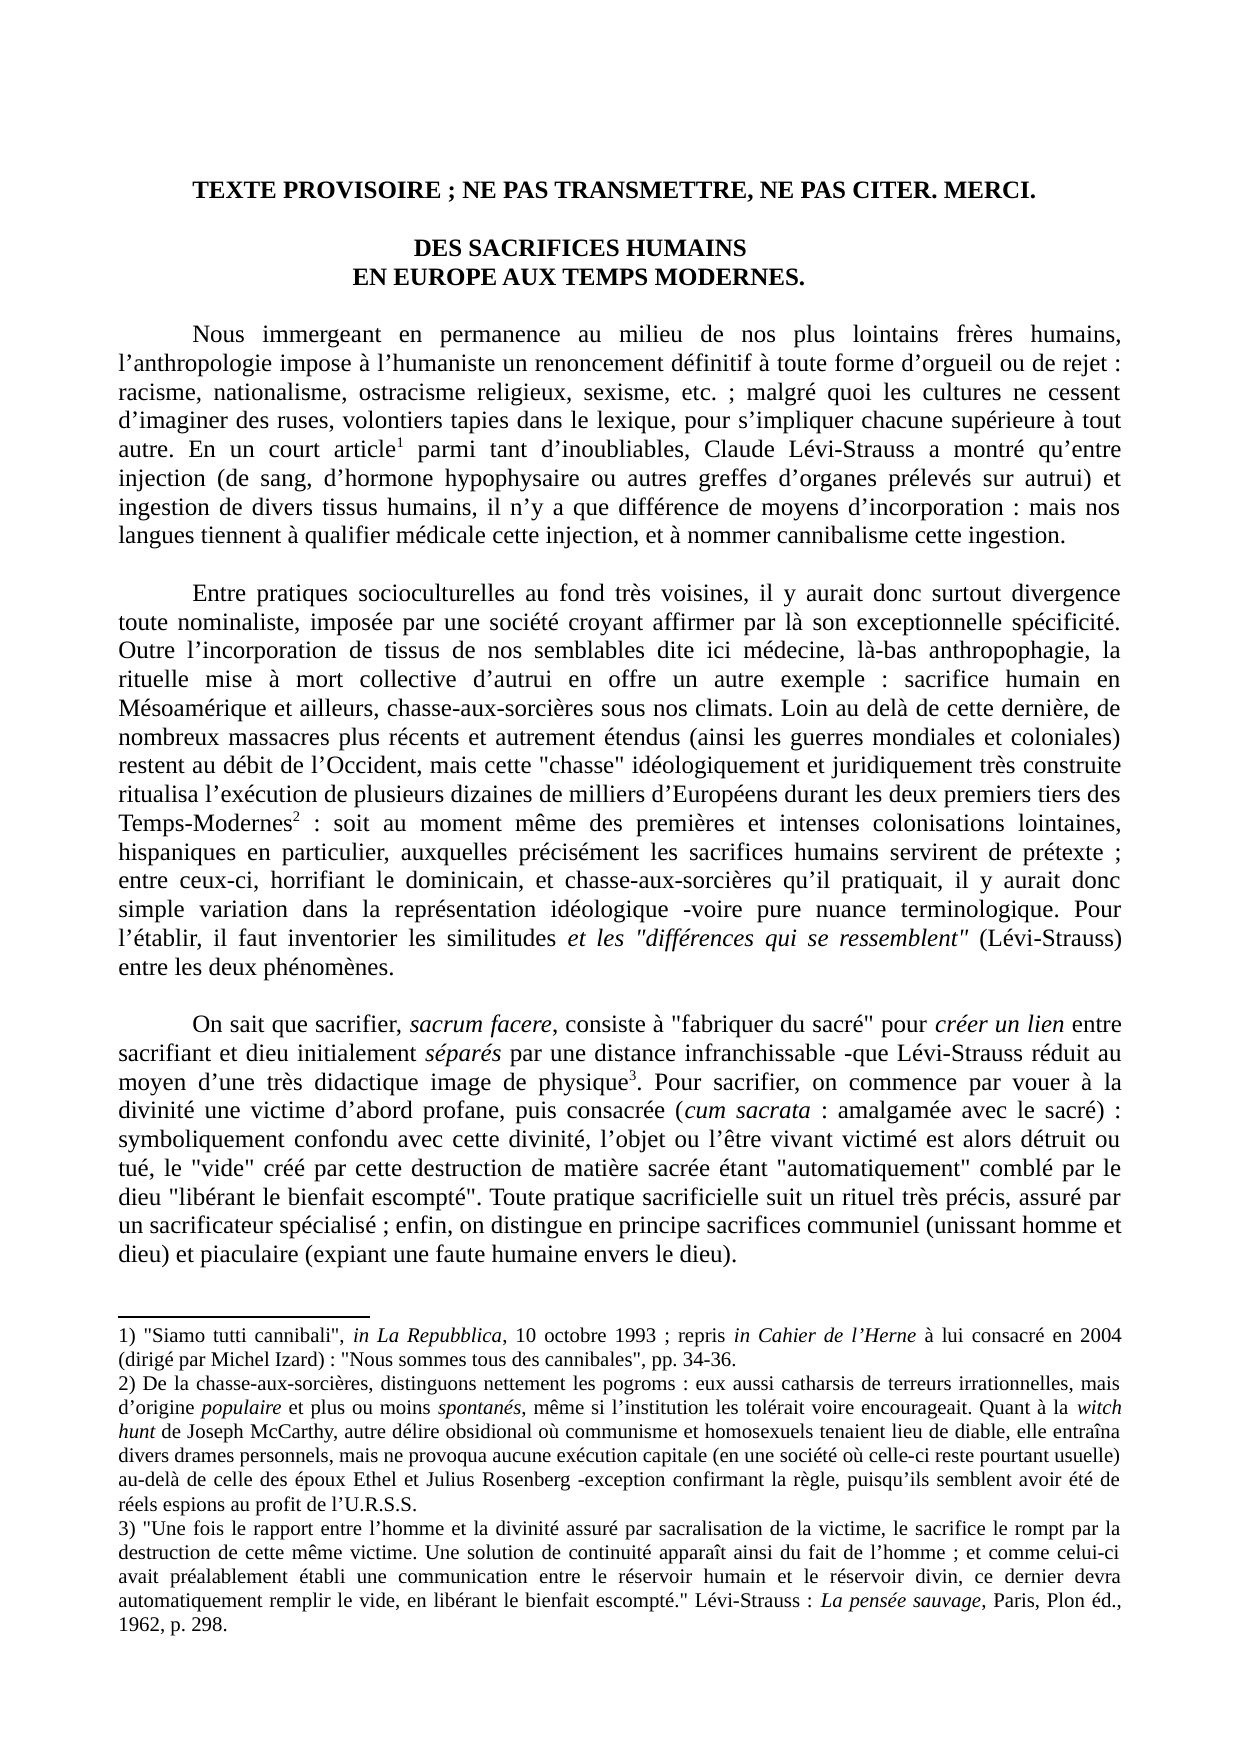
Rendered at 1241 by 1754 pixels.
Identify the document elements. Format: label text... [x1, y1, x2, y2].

text ) "Une fois le rapport entre l’homme et la divinité assuré par sacralisation de la victime, le sacrifice le rompt par la destruction de cette même victime. Une solution de continuité apparaît ainsi du fait de l’homme ; et comme celui-ci avait préalablement établi une communication entre le réservoir humain et le réservoir divin, ce dernier devra automatiquement remplir le vide, en libérant le bienfait escompté." Lévi-Strauss : La pensée sauvage, Paris, Plon éd., 1962, p. 298. [118, 1516, 1122, 1636]
text EN EUROPE AUX TEMPS MODERNES. [118, 262, 1122, 291]
text TEXTE PROVISOIRE ; NE PAS TRANSMETTRE, NE PAS CITER. MERCI. [118, 176, 1122, 204]
text DES SACRIFICES HUMAINS [118, 233, 1122, 262]
text ) "Siamo tutti cannibali", in La Repubblica, 10 octobre 1993 ; repris in Cahier de l’Herne à lui consacré en 2004 (dirigé par Michel Izard) : "Nous sommes tous des cannibales", pp. 34-36. [118, 1323, 1122, 1371]
text ) De la chasse-aux-sorcières, distinguons nettement les pogroms : eux aussi catharsis de terreurs irrationnelles, mais d’origine populaire et plus ou moins spontanés, même si l’institution les tolérait voire encourageait. Quant à la witch hunt de Joseph McCarthy, autre délire obsidional où communisme et homosexuels tenaient lieu de diable, elle entraîna divers drames personnels, mais ne provoqua aucune exécution capitale (en une société où celle-ci reste pourtant usuelle) au-delà de celle des époux Ethel et Julius Rosenberg -exception confirmant la règle, puisqu’ils semblent avoir été de réels espions au profit de l’U.R.S.S. [118, 1371, 1122, 1516]
text Nous immergeant en permanence au milieu de nos plus lointains frères humains, l’anthropologie impose à l’humaniste un renoncement définitif à toute forme d’orgueil ou de rejet : racisme, nationalisme, ostracisme religieux, sexisme, etc. ; malgré quoi les cultures ne cessent d’imaginer des ruses, volontiers tapies dans le lexique, pour s’impliquer chacune supérieure à tout autre. En un court article parmi tant d’inoubliables, Claude Lévi-Strauss a montré qu’entre injection (de sang, d’hormone hypophysaire ou autres greffes d’organes prélevés sur autrui) et ingestion de divers tissus humains, il n’y a que différence de moyens d’incorporation : mais nos langues tiennent à qualifier médicale cette injection, et à nommer cannibalisme cette ingestion. [118, 319, 1122, 549]
text Entre pratiques socioculturelles au fond très voisines, il y aurait donc surtout divergence toute nominaliste, imposée par une société croyant affirmer par là son exceptionnelle spécificité. Outre l’incorporation de tissus de nos semblables dite ici médecine, là-bas anthropophagie, la rituelle mise à mort collective d’autrui en offre un autre exemple : sacrifice humain en Mésoamérique et ailleurs, chasse-aux-sorcières sous nos climats. Loin au delà de cette dernière, de nombreux massacres plus récents et autrement étendus (ainsi les guerres mondiales et coloniales) restent au débit de l’Occident, mais cette "chasse" idéologiquement et juridiquement très construite ritualisa l’exécution de plusieurs dizaines de milliers d’Européens durant les deux premiers tiers des Temps-Modernes : soit au moment même des premières et intenses colonisations lointaines, hispaniques en particulier, auxquelles précisément les sacrifices humains servirent de prétexte ; entre ceux-ci, horrifiant le dominicain, et chasse-aux-sorcières qu’il pratiquait, il y aurait donc simple variation dans la représentation idéologique -voire pure nuance terminologique. Pour l’établir, il faut inventorier les similitudes et les "différences qui se ressemblent" (Lévi-Strauss) entre les deux phénomènes. [118, 578, 1122, 981]
text On sait que sacrifier, sacrum facere, consiste à "fabriquer du sacré" pour créer un lien entre sacrifiant et dieu initialement séparés par une distance infranchissable -que Lévi-Strauss réduit au moyen d’une très didactique image de physique. Pour sacrifier, on commence par vouer à la divinité une victime d’abord profane, puis consacrée (cum sacrata : amalgamée avec le sacré) : symboliquement confondu avec cette divinité, l’objet ou l’être vivant victimé est alors détruit ou tué, le "vide" créé par cette destruction de matière sacrée étant "automatiquement" comblé par le dieu "libérant le bienfait escompté". Toute pratique sacrificielle suit un rituel très précis, assuré par un sacrificateur spécialisé ; enfin, on distingue en principe sacrifices communiel (unissant homme et dieu) et piaculaire (expiant une faute humaine envers le dieu). [118, 1009, 1122, 1268]
